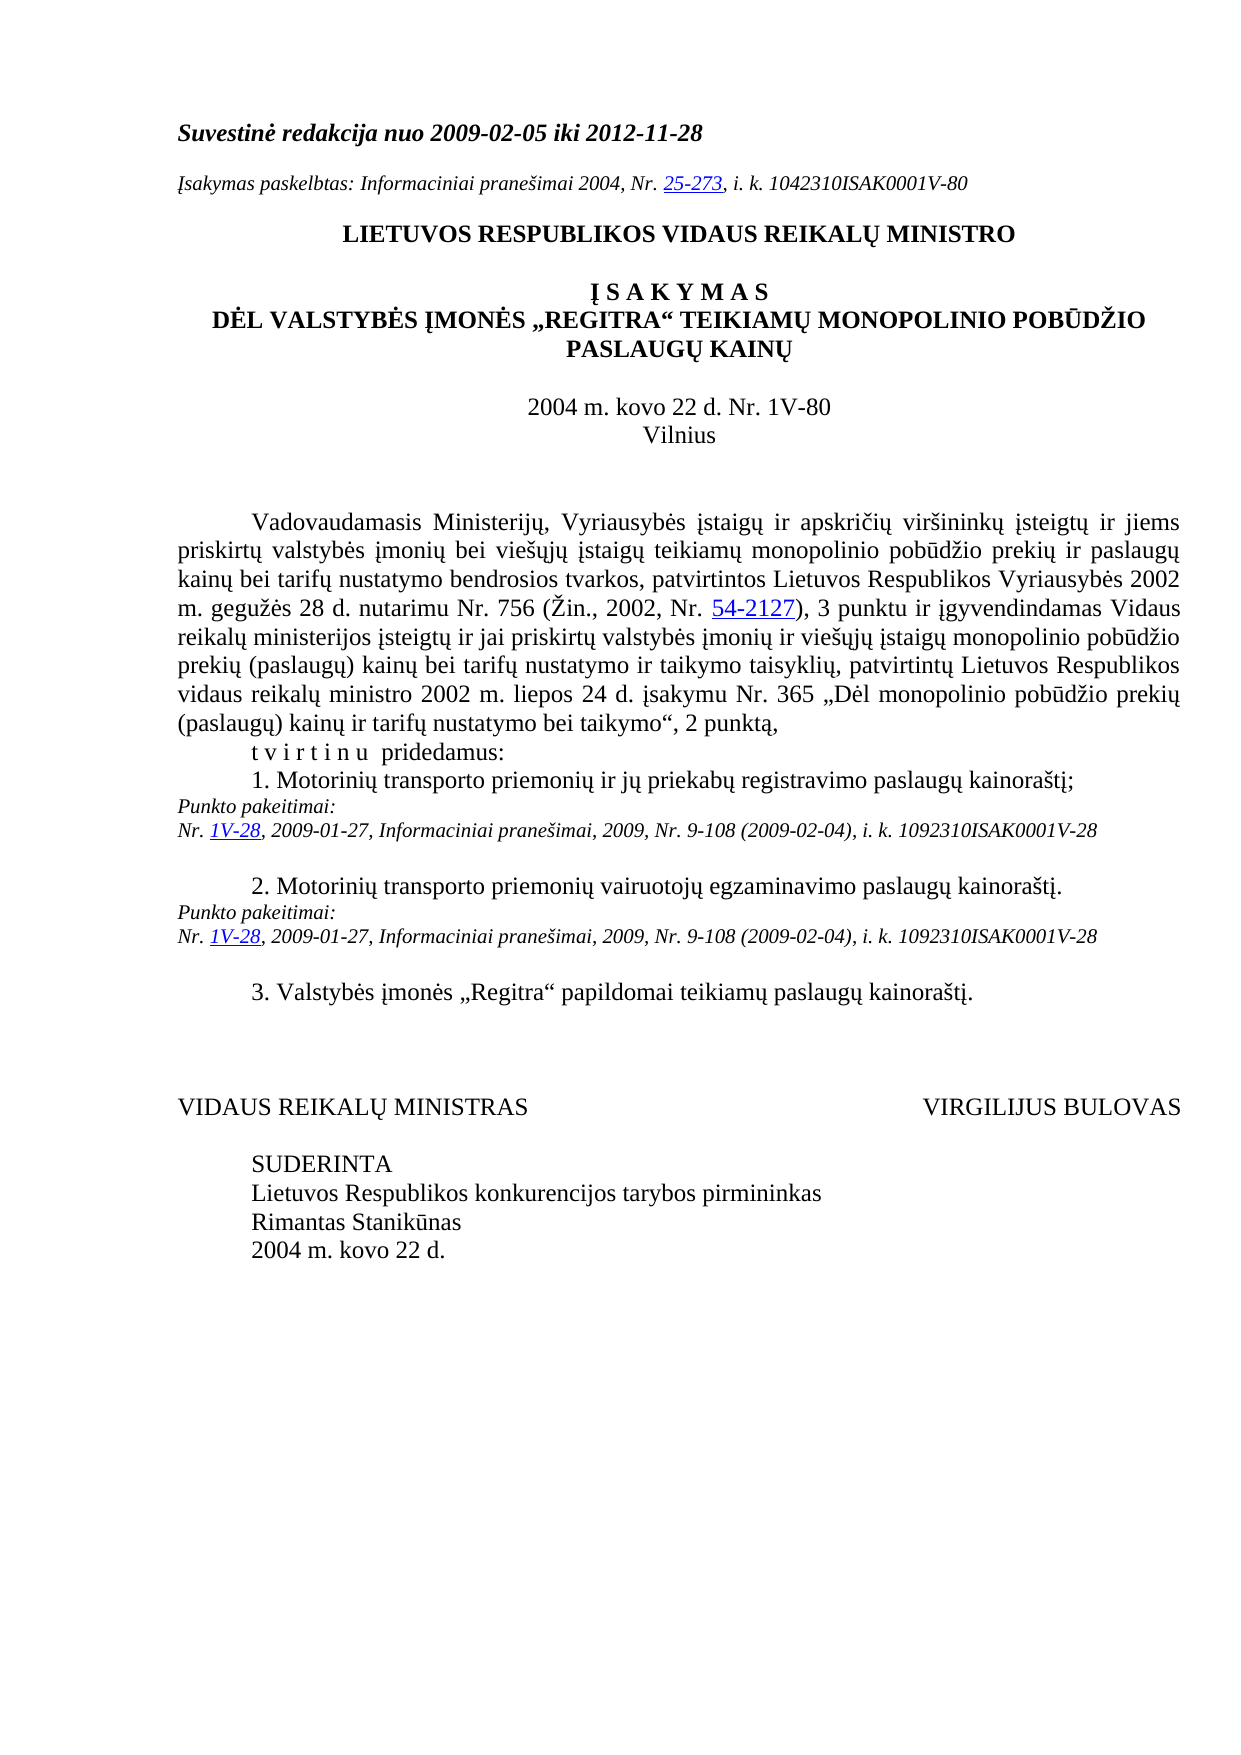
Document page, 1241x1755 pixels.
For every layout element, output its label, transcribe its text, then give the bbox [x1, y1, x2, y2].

text Įsakymas paskelbtas: Informaciniai pranešimai 2004, Nr. 25-273, i. k. 1042310ISAK0001V-80 [177, 171, 1181, 195]
text LIETUVOS RESPUBLIKOS VIDAUS REIKALŲ MINISTRO [177, 219, 1181, 248]
text Rimantas Stanikūnas [177, 1207, 1181, 1235]
text Vadovaudamasis Ministerijų, Vyriausybės įstaigų ir apskričių viršininkų įsteigtų ir jiems priskirtų valstybės įmonių bei viešųjų įstaigų teikiamų monopolinio pobūdžio prekių ir paslaugų kainų bei tarifų nustatymo bendrosios tvarkos, patvirtintos Lietuvos Respublikos Vyriausybės 2002 m. gegužės 28 d. nutarimu Nr. 756 (Žin., 2002, Nr. 54-2127), 3 punktu ir įgyvendindamas Vidaus reikalų ministerijos įsteigtų ir jai priskirtų valstybės įmonių ir viešųjų įstaigų monopolinio pobūdžio prekių (paslaugų) kainų bei tarifų nustatymo ir taikymo taisyklių, patvirtintų Lietuvos Respublikos vidaus reikalų ministro 2002 m. liepos 24 d. įsakymu Nr. 365 „Dėl monopolinio pobūdžio prekių (paslaugų) kainų ir tarifų nustatymo bei taikymo“, 2 punktą, [177, 507, 1181, 737]
text Lietuvos Respublikos konkurencijos tarybos pirmininkas [177, 1178, 1181, 1207]
text Punkto pakeitimai: [177, 900, 1181, 924]
text 2004 m. kovo 22 d. [177, 1235, 1181, 1264]
text Nr. 1V-28, 2009-01-27, Informaciniai pranešimai, 2009, Nr. 9-108 (2009-02-04), i. k. 1092310ISAK0001V-28 [177, 924, 1181, 948]
text DĖL VALSTYBĖS ĮMONĖS „REGITRA“ TEIKIAMŲ MONOPOLINIO POBŪDŽIO PASLAUGŲ KAINŲ [177, 305, 1181, 363]
text 2. Motorinių transporto priemonių vairuotojų egzaminavimo paslaugų kainoraštį. [177, 871, 1181, 900]
text VIDAUS REIKALŲ MINISTRAS VIRGILIJUS BULOVAS [177, 1092, 1181, 1120]
text Į S A K Y M A S [177, 277, 1181, 305]
text Nr. 1V-28, 2009-01-27, Informaciniai pranešimai, 2009, Nr. 9-108 (2009-02-04), i. k. 1092310ISAK0001V-28 [177, 818, 1181, 842]
text Vilnius [177, 420, 1181, 449]
text SUDERINTA [177, 1149, 1181, 1178]
text Suvestinė redakcija nuo 2009-02-05 iki 2012-11-28 [177, 118, 1181, 147]
text Punkto pakeitimai: [177, 794, 1181, 818]
text 2004 m. kovo 22 d. Nr. 1V-80 [177, 392, 1181, 420]
text tvirtinu pridedamus: [177, 737, 1181, 765]
text 1. Motorinių transporto priemonių ir jų priekabų registravimo paslaugų kainoraštį; [177, 765, 1181, 794]
text 3. Valstybės įmonės „Regitra“ papildomai teikiamų paslaugų kainoraštį. [177, 977, 1181, 1005]
